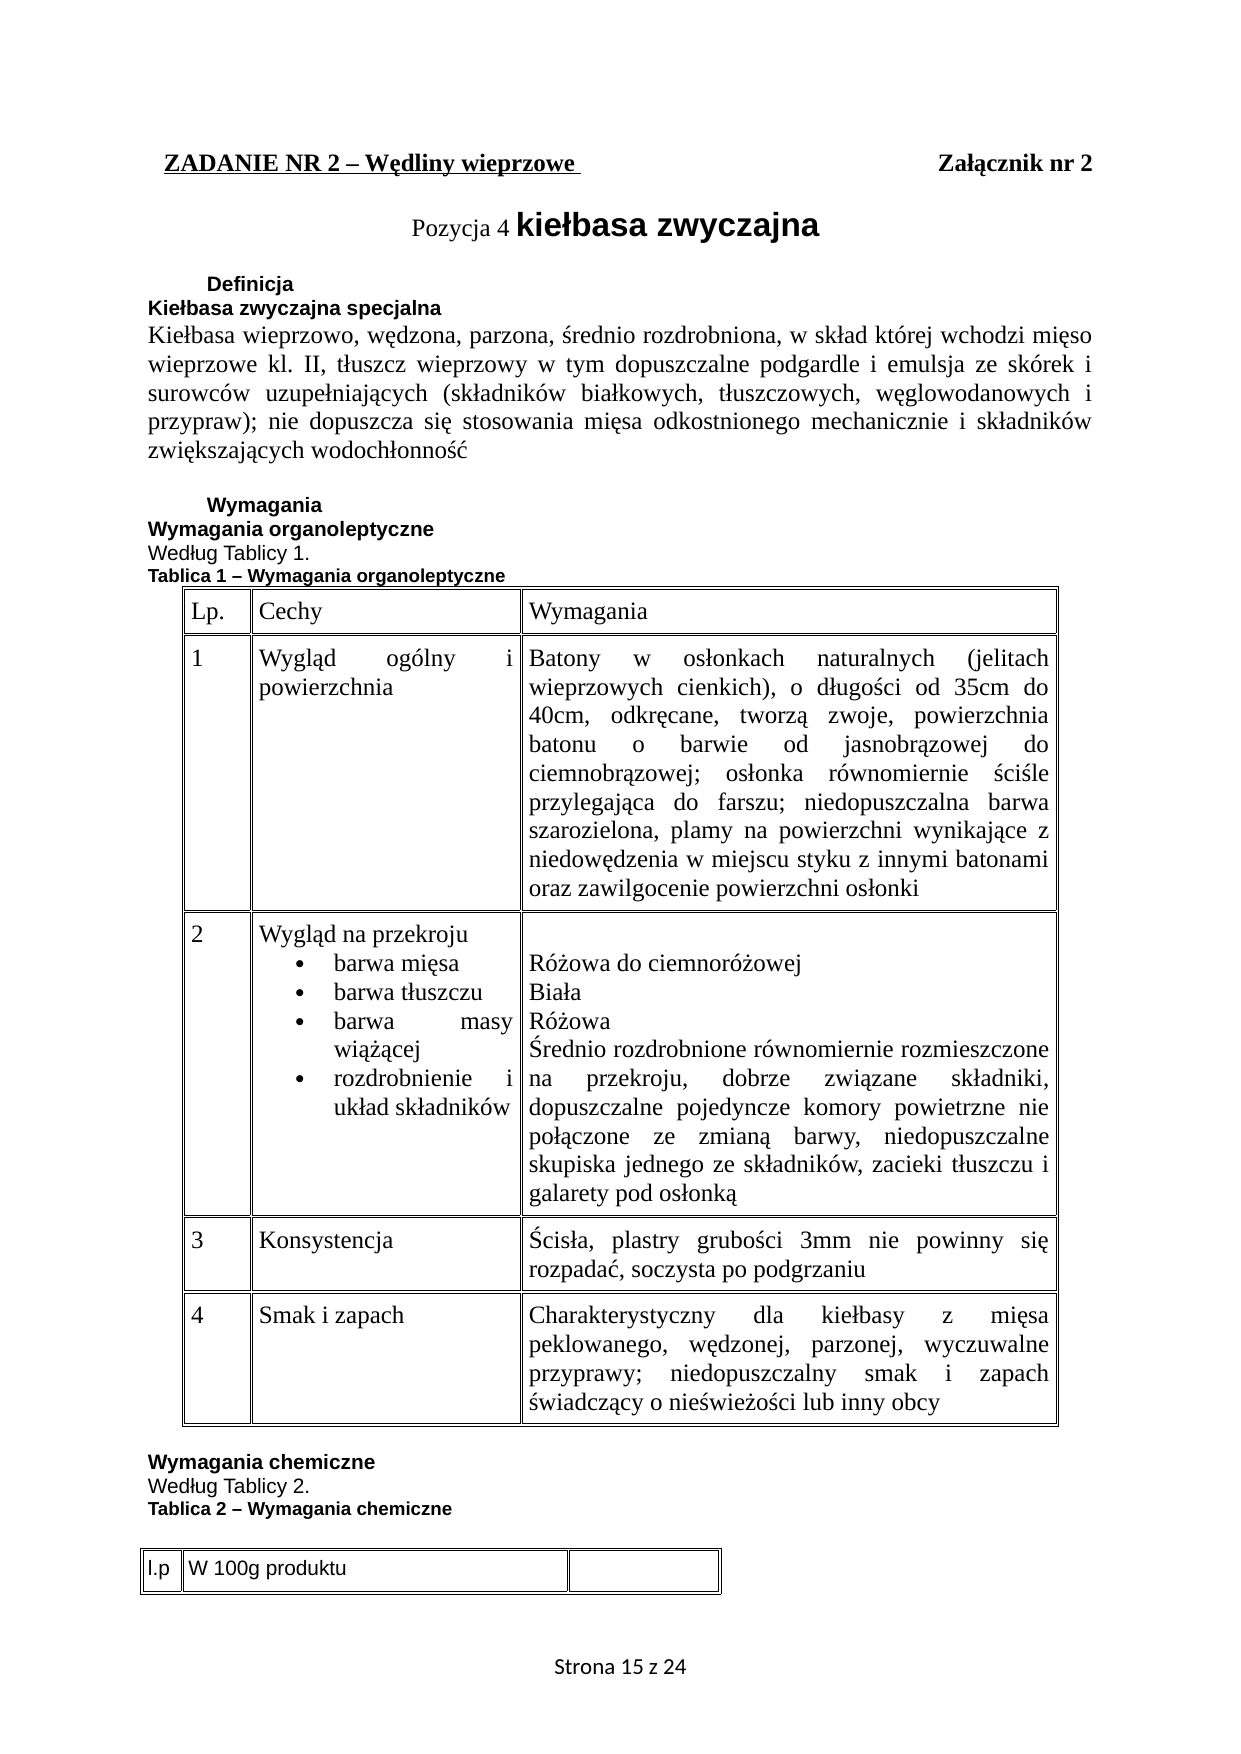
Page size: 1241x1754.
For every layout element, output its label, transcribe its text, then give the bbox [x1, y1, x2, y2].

table_cell 2 [185, 913, 250, 1215]
text Według Tablicy 1. [148, 541, 1093, 564]
text Wymagania [148, 493, 1093, 517]
table_cell Różowa do ciemnoróżowej Biała Różowa Średnio rozdrobnione równomiernie rozmieszczone na przekroju, dobrze związane składniki, dopuszczalne pojedyncze komory powietrzne nie połączone ze zmianą barwy, niedopuszczalne skupiska jednego ze składników, zacieki tłuszczu i galarety pod osłonką [523, 913, 1056, 1215]
table_header l.p [144, 1551, 181, 1591]
text Kiełbasa wieprzowo, wędzona, parzona, średnio rozdrobniona, w skład której wchodzi mięso wieprzowe kl. II, tłuszcz wieprzowy w tym dopuszczalne podgardle i emulsja ze skórek i surowców uzupełniających (składników białkowych, tłuszczowych, węglowodanowych i przypraw); nie dopuszcza się stosowania mięsa odkostnionego mechanicznie i składników zwiększających wodochłonność [148, 320, 1093, 464]
table_header Cechy [253, 590, 520, 633]
table_cell Wygląd na przekroju barwa mięsa barwa tłuszczu barwa masy wiążącej rozdrobnienie i układ składników [253, 913, 520, 1215]
table_cell Konsystencja [253, 1218, 520, 1290]
text Wymagania organoleptyczne [148, 517, 1093, 541]
table_cell 3 [185, 1218, 250, 1290]
table_cell Wygląd ogólny i powierzchnia [253, 636, 520, 909]
text Pozycja 4 kiełbasa zwyczajna [148, 205, 1093, 243]
table_header W 100g produktu [184, 1551, 567, 1591]
subtitle Tablica 2 – Wymagania chemiczne [148, 1497, 1093, 1519]
table_cell Batony w osłonkach naturalnych (jelitach wieprzowych cienkich), o długości od 35cm do 40cm, odkręcane, tworzą zwoje, powierzchnia batonu o barwie od jasnobrązowej do ciemnobrązowej; osłonka równomiernie ściśle przylegająca do farszu; niedopuszczalna barwa szarozielona, plamy na powierzchni wynikające z niedowędzenia w miejscu styku z innymi batonami oraz zawilgocenie powierzchni osłonki [523, 636, 1056, 909]
table_cell Ścisła, plastry grubości 3mm nie powinny się rozpadać, soczysta po podgrzaniu [523, 1218, 1056, 1290]
table_header [570, 1551, 718, 1591]
text Definicja [148, 272, 1093, 296]
table_header Wymagania [523, 590, 1056, 633]
table_header Lp. [185, 590, 250, 633]
text ZADANIE NR 2 – Wędliny wieprzowe Załącznik nr 2 [148, 148, 1093, 176]
table_cell 4 [185, 1294, 250, 1423]
text Kiełbasa zwyczajna specjalna [148, 296, 1093, 320]
table_cell Charakterystyczny dla kiełbasy z mięsa peklowanego, wędzonej, parzonej, wyczuwalne przyprawy; niedopuszczalny smak i zapach świadczący o nieświeżości lub inny obcy [523, 1294, 1056, 1423]
table_cell 1 [185, 636, 250, 909]
table_cell Smak i zapach [253, 1294, 520, 1423]
subtitle Tablica 1 – Wymagania organoleptyczne [148, 564, 1093, 586]
text Według Tablicy 2. [148, 1473, 1093, 1497]
text Wymagania chemiczne [148, 1426, 1093, 1473]
